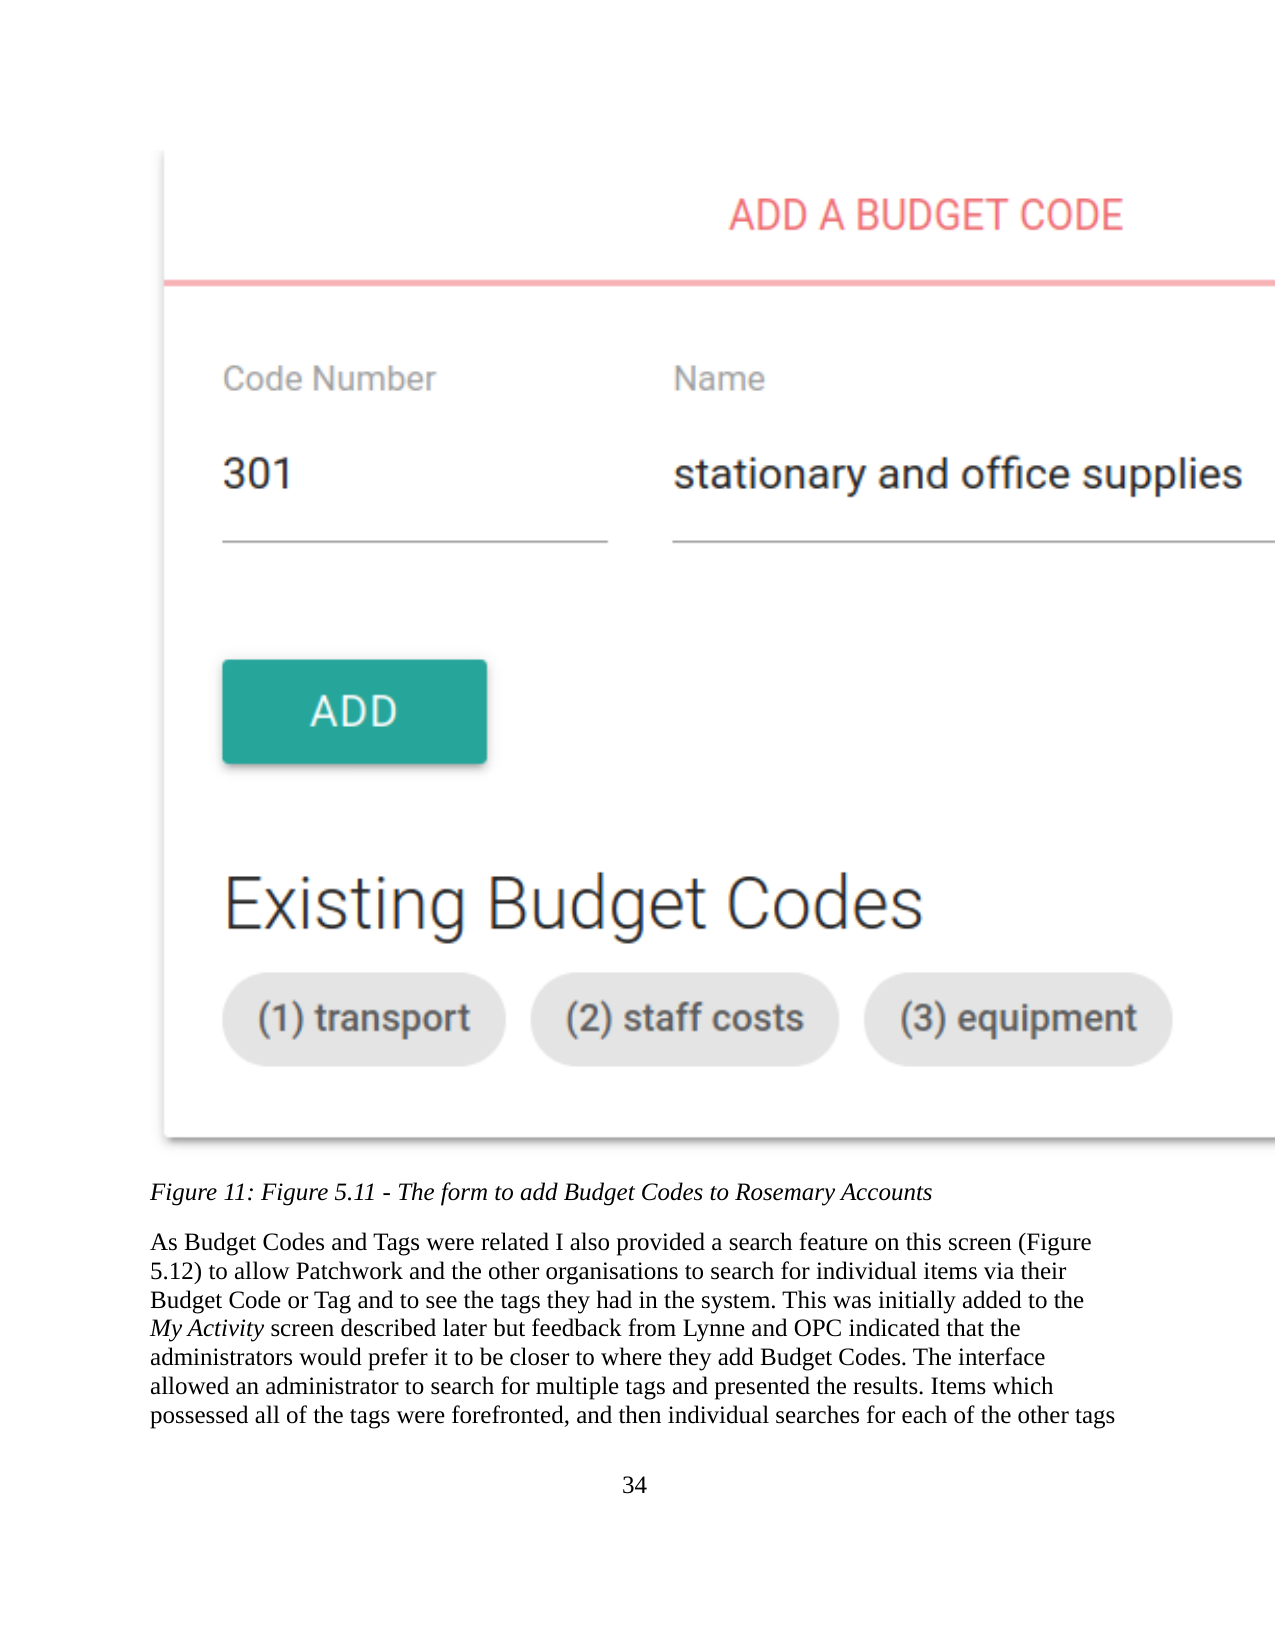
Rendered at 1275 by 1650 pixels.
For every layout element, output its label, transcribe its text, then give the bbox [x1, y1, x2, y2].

text As Budget Codes and Tags were related I also provided a search feature on this screen (Figure 5.12) to allow Patchwork and the other organisations to search for individual items via their Budget Code or Tag and to see the tags they had in the system. This was initially added to the My Activity screen described later but feedback from Lynne and OPC indicated that the administrators would prefer it to be closer to where they add Budget Codes. The interface allowed an administrator to search for multiple tags and presented the results. Items which possessed all of the tags were forefronted, and then individual searches for each of the other tags [150, 1227, 1125, 1428]
text Figure 11: Figure 5.11 - The form to add Budget Codes to Rosemary Accounts [150, 1177, 1125, 1206]
picture [150, 150, 1275, 1165]
